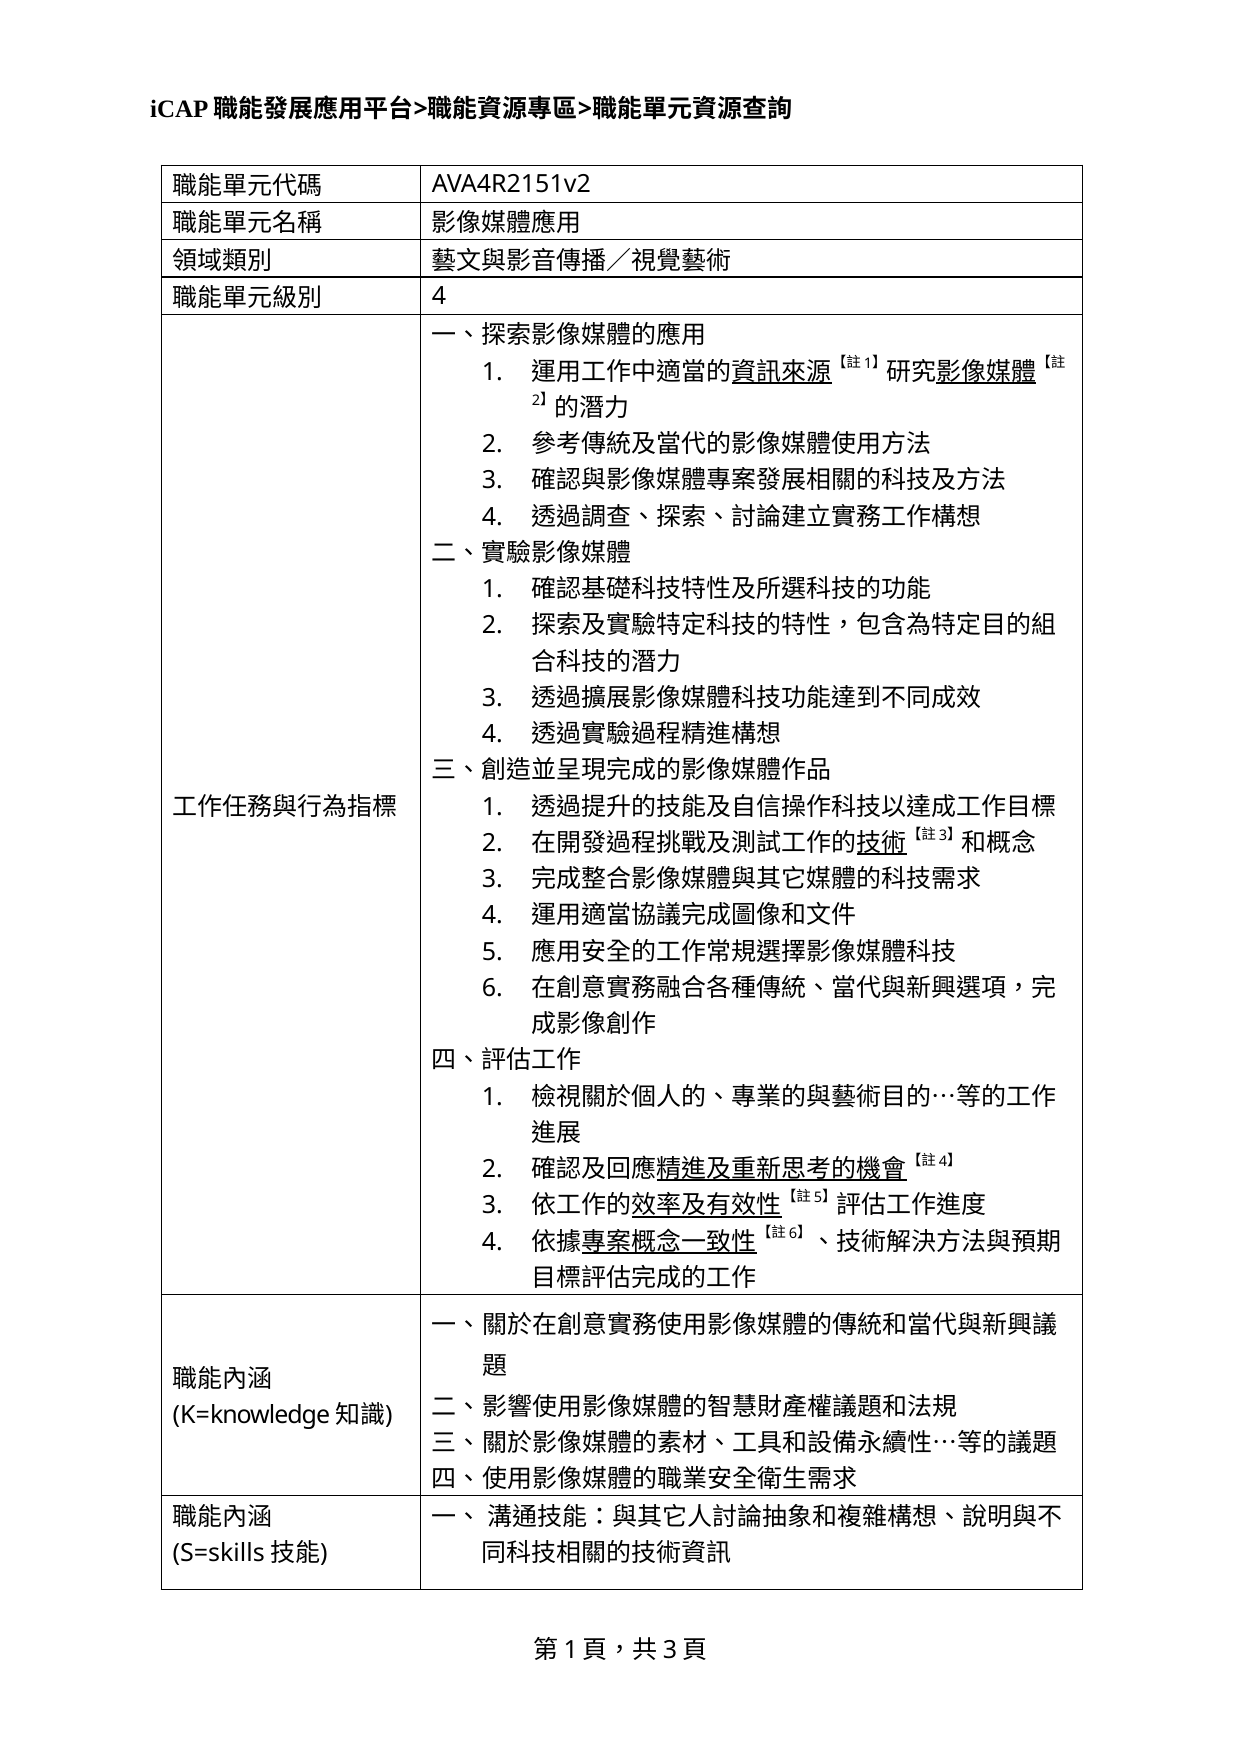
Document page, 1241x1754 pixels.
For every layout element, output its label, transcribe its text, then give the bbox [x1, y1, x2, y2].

table_cell 職能單元名稱 [162, 203, 420, 239]
table_cell 工作任務與行為指標 [162, 315, 420, 1293]
table_cell 職能單元級別 [162, 278, 420, 314]
table_cell 職能內涵 (K=knowledge知識) [162, 1295, 420, 1495]
table_cell 領域類別 [162, 240, 420, 276]
table_cell 藝文與影音傳播／視覺藝術 [421, 240, 1082, 276]
table_cell 影像媒體應用 [421, 203, 1082, 239]
table_header AVA4R2151v2 [421, 166, 1082, 202]
table_cell 探索影像媒體的應用 運用工作中適當的資訊來源【註1】研究影像媒體【註2】的潛力 參考傳統及當代的影像媒體使用方法 確認與影像媒體專案發展相關的科技及方法 透過調查、探索、討論建立實務工作構想 實驗影像媒體 確認基礎科技特性及所選科技的功能 探索及實驗特定科技的特性，包含為特定目的組合科技的潛力 透過擴展影像媒體科技功能達到不同成效 透過實驗過程精進構想 創造並呈現完成的影像媒體作品 透過提升的技能及自信操作科技以達成工作目標 在開發過程挑戰及測試工作的技術【註3】和概念 完成整合影像媒體與其它媒體的科技需求 運用適當協議完成圖像和文件 應用安全的工作常規選擇影像媒體科技 在創意實務融合各種傳統、當代與新興選項，完成影像創作 評估工作 檢視關於個人的、專業的與藝術目的…等的工作進展 確認及回應精進及重新思考的機會【註4】 依工作的效率及有效性【註5】評估工作進度 依據專案概念一致性【註6】、技術解決方法與預期目標評估完成的工作 [421, 315, 1082, 1293]
table_cell 職能內涵 (S=skills技能) [162, 1496, 420, 1588]
table_header 職能單元代碼 [162, 166, 420, 202]
table_cell 溝通技能：與其它人討論抽象和複雜構想、說明與不同科技相關的技術資訊 批判性思考技能：比較當代樣式和影像媒體的概念/美學方法、運用反思性提問分析自己的工作…等 使用科技影像媒體技術進階特性的技能 解決影像媒體專案的技術和概念上的困難問題解決能力 自我管理技能：檢視自我工作專業發展的學習、規劃和組織設備及工作流程和技能 [421, 1496, 1082, 1588]
table_cell 4 [421, 278, 1082, 314]
table_cell 關於在創意實務使用影像媒體的傳統和當代與新興議題 影響使用影像媒體的智慧財產權議題和法規 關於影像媒體的素材、工具和設備永續性…等的議題 使用影像媒體的職業安全衛生需求 [421, 1295, 1082, 1495]
